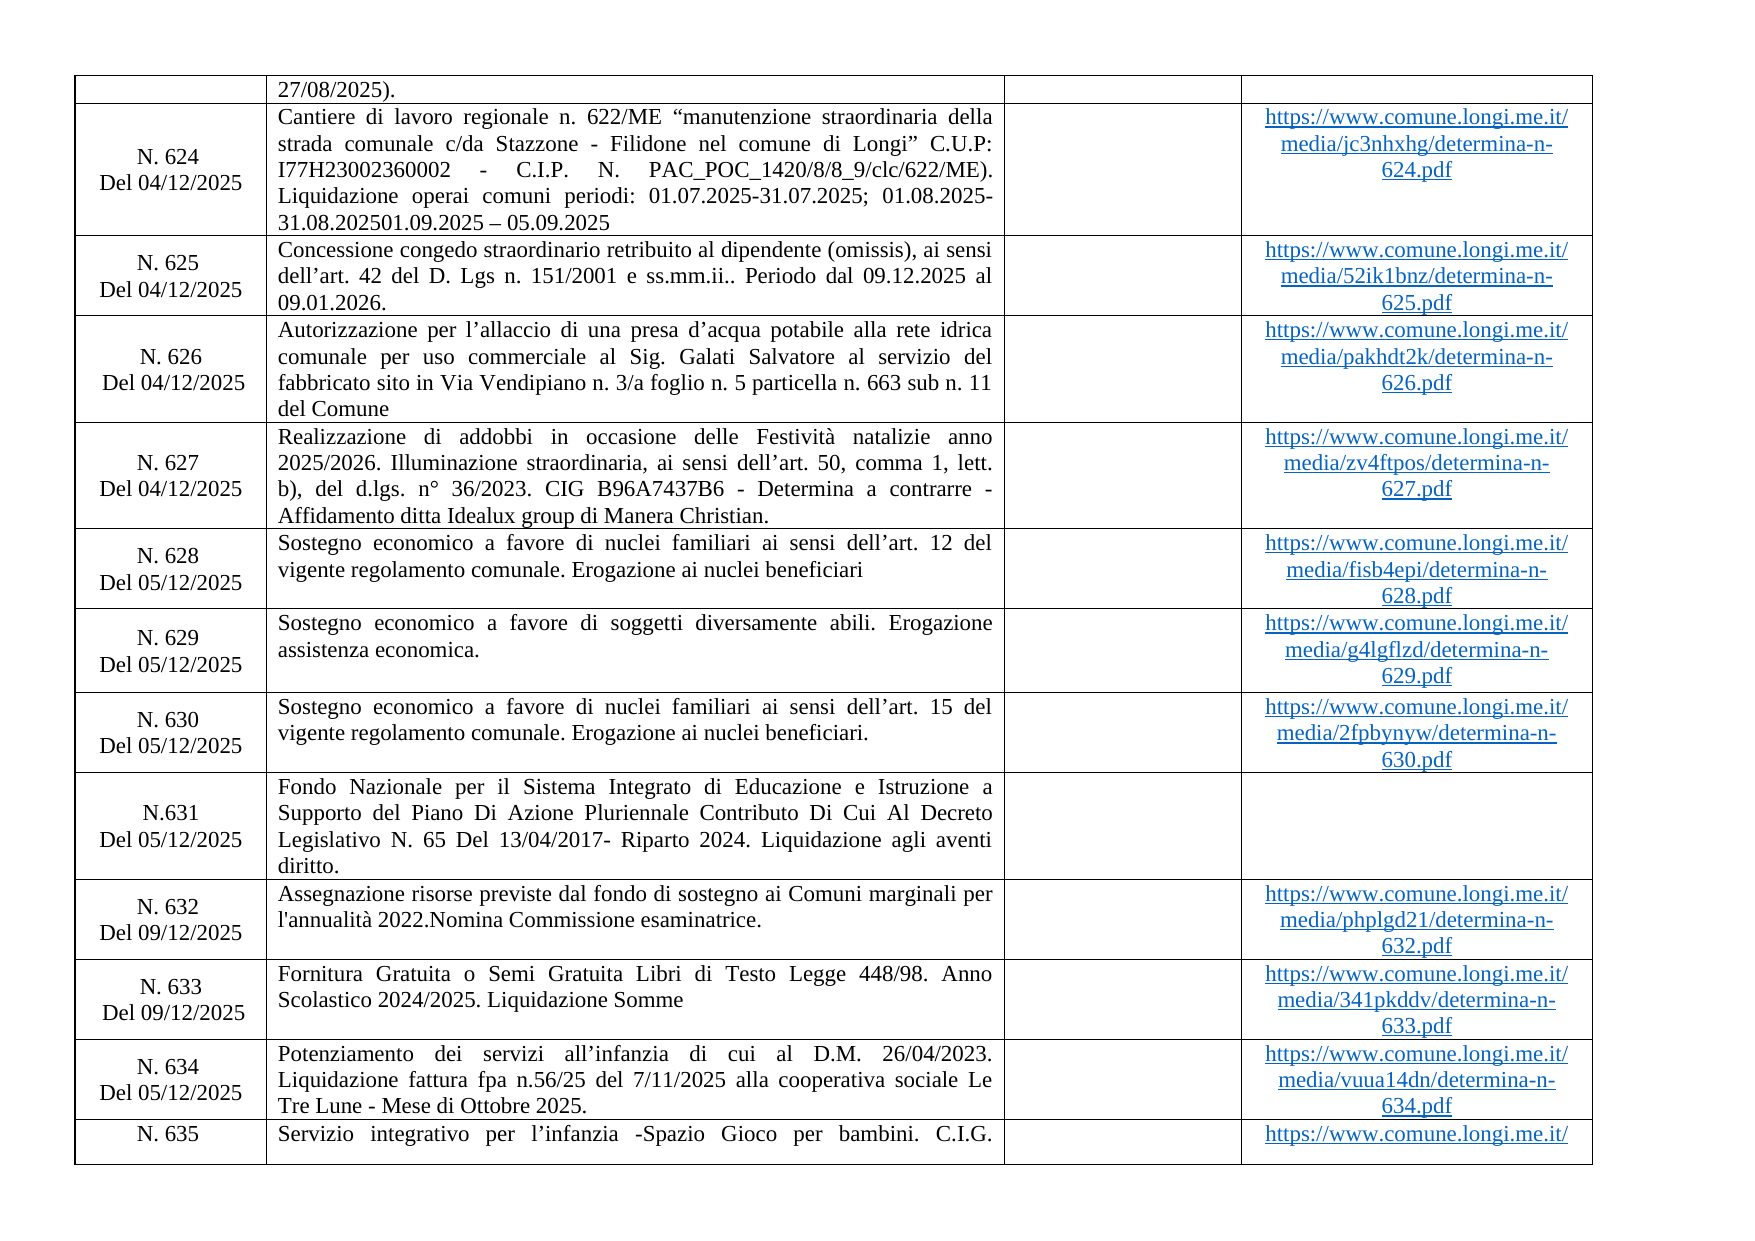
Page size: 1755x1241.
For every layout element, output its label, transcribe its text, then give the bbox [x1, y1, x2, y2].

table_cell [1005, 773, 1241, 878]
table_cell N. 625 Del 04/12/2025 [76, 236, 266, 315]
table_cell [1005, 316, 1241, 422]
table_cell [1242, 773, 1592, 878]
table_cell Concessione congedo straordinario retribuito al dipendente (omissis), ai sensi dell’art. 42 del D. Lgs n. 151/2001 e ss.mm.ii.. Periodo dal 09.12.2025 al 09.01.2026. [267, 236, 1004, 315]
table_cell [1005, 880, 1241, 959]
table_cell https://www.comune.longi.me.it/media/phplgd21/determina-n-632.pdf [1242, 880, 1592, 959]
table_cell Potenziamento dei servizi all’infanzia di cui al D.M. 26/04/2023. Liquidazione fattura fpa n.56/25 del 7/11/2025 alla cooperativa sociale Le Tre Lune - Mese di Ottobre 2025. [267, 1040, 1004, 1119]
table_cell https://www.comune.longi.me.it/media/52ik1bnz/determina-n-625.pdf [1242, 236, 1592, 315]
table_cell N. 627 Del 04/12/2025 [76, 423, 266, 528]
table_cell https://www.comune.longi.me.it/media/2fpbynyw/determina-n-630.pdf [1242, 693, 1592, 772]
table_cell 27/08/2025). [267, 76, 1004, 102]
table_cell N.631 Del 05/12/2025 [76, 773, 266, 878]
table_cell N. 629 Del 05/12/2025 [76, 609, 266, 692]
table_cell N. 624 Del 04/12/2025 [76, 104, 266, 235]
table_cell [1005, 693, 1241, 772]
table_cell N. 628 Del 05/12/2025 [76, 529, 266, 608]
table_cell Fondo Nazionale per il Sistema Integrato di Educazione e Istruzione a Supporto del Piano Di Azione Pluriennale Contributo Di Cui Al Decreto Legislativo N. 65 Del 13/04/2017- Riparto 2024. Liquidazione agli aventi diritto. [267, 773, 1004, 878]
table_cell N. 626 Del 04/12/2025 [76, 316, 266, 422]
table_cell [1005, 529, 1241, 608]
table_cell https://www.comune.longi.me.it/media/pakhdt2k/determina-n-626.pdf [1242, 316, 1592, 422]
table_cell [1005, 609, 1241, 692]
table_cell [1005, 423, 1241, 528]
table_cell N. 634 Del 05/12/2025 [76, 1040, 266, 1119]
table_cell Assegnazione risorse previste dal fondo di sostegno ai Comuni marginali per l'annualità 2022.Nomina Commissione esaminatrice. [267, 880, 1004, 959]
table_cell https://www.comune.longi.me.it/media/341pkddv/determina-n-633.pdf [1242, 960, 1592, 1039]
table_cell [1005, 104, 1241, 235]
table_cell Cantiere di lavoro regionale n. 622/ME “manutenzione straordinaria della strada comunale c/da Stazzone - Filidone nel comune di Longi” C.U.P: I77H23002360002 - C.I.P. N. PAC_POC_1420/8/8_9/clc/622/ME). Liquidazione operai comuni periodi: 01.07.2025-31.07.2025; 01.08.2025-31.08.202501.09.2025 – 05.09.2025 [267, 104, 1004, 235]
table_cell https://www.comune.longi.me.it/media/vuua14dn/determina-n-634.pdf [1242, 1040, 1592, 1119]
table_cell https://www.comune.longi.me.it/ [1242, 1120, 1592, 1164]
table_cell https://www.comune.longi.me.it/media/g4lgflzd/determina-n-629.pdf [1242, 609, 1592, 692]
table_cell Fornitura Gratuita o Semi Gratuita Libri di Testo Legge 448/98. Anno Scolastico 2024/2025. Liquidazione Somme [267, 960, 1004, 1039]
table_cell N. 632 Del 09/12/2025 [76, 880, 266, 959]
table_cell N. 630 Del 05/12/2025 [76, 693, 266, 772]
table_cell https://www.comune.longi.me.it/media/fisb4epi/determina-n-628.pdf [1242, 529, 1592, 608]
table_cell Sostegno economico a favore di nuclei familiari ai sensi dell’art. 15 del vigente regolamento comunale. Erogazione ai nuclei beneficiari. [267, 693, 1004, 772]
table_cell Servizio integrativo per l’infanzia -Spazio Gioco per bambini. C.I.G. [267, 1120, 1004, 1164]
table_cell Realizzazione di addobbi in occasione delle Festività natalizie anno 2025/2026. Illuminazione straordinaria, ai sensi dell’art. 50, comma 1, lett. b), del d.lgs. n° 36/2023. CIG B96A7437B6 - Determina a contrarre - Affidamento ditta Idealux group di Manera Christian. [267, 423, 1004, 528]
table_cell https://www.comune.longi.me.it/media/zv4ftpos/determina-n-627.pdf [1242, 423, 1592, 528]
table_cell Sostegno economico a favore di nuclei familiari ai sensi dell’art. 12 del vigente regolamento comunale. Erogazione ai nuclei beneficiari [267, 529, 1004, 608]
table_cell Autorizzazione per l’allaccio di una presa d’acqua potabile alla rete idrica comunale per uso commerciale al Sig. Galati Salvatore al servizio del fabbricato sito in Via Vendipiano n. 3/a foglio n. 5 particella n. 663 sub n. 11 del Comune [267, 316, 1004, 422]
table_cell [1005, 76, 1241, 102]
table_cell [76, 76, 266, 102]
table_cell [1005, 960, 1241, 1039]
table_cell [1005, 1040, 1241, 1119]
table_cell [1005, 1120, 1241, 1164]
table_cell [1005, 236, 1241, 315]
table_cell N. 633 Del 09/12/2025 [76, 960, 266, 1039]
table_cell Sostegno economico a favore di soggetti diversamente abili. Erogazione assistenza economica. [267, 609, 1004, 692]
table_cell N. 635 [76, 1120, 266, 1164]
table_cell [1242, 76, 1592, 102]
table_cell https://www.comune.longi.me.it/media/jc3nhxhg/determina-n-624.pdf [1242, 104, 1592, 235]
